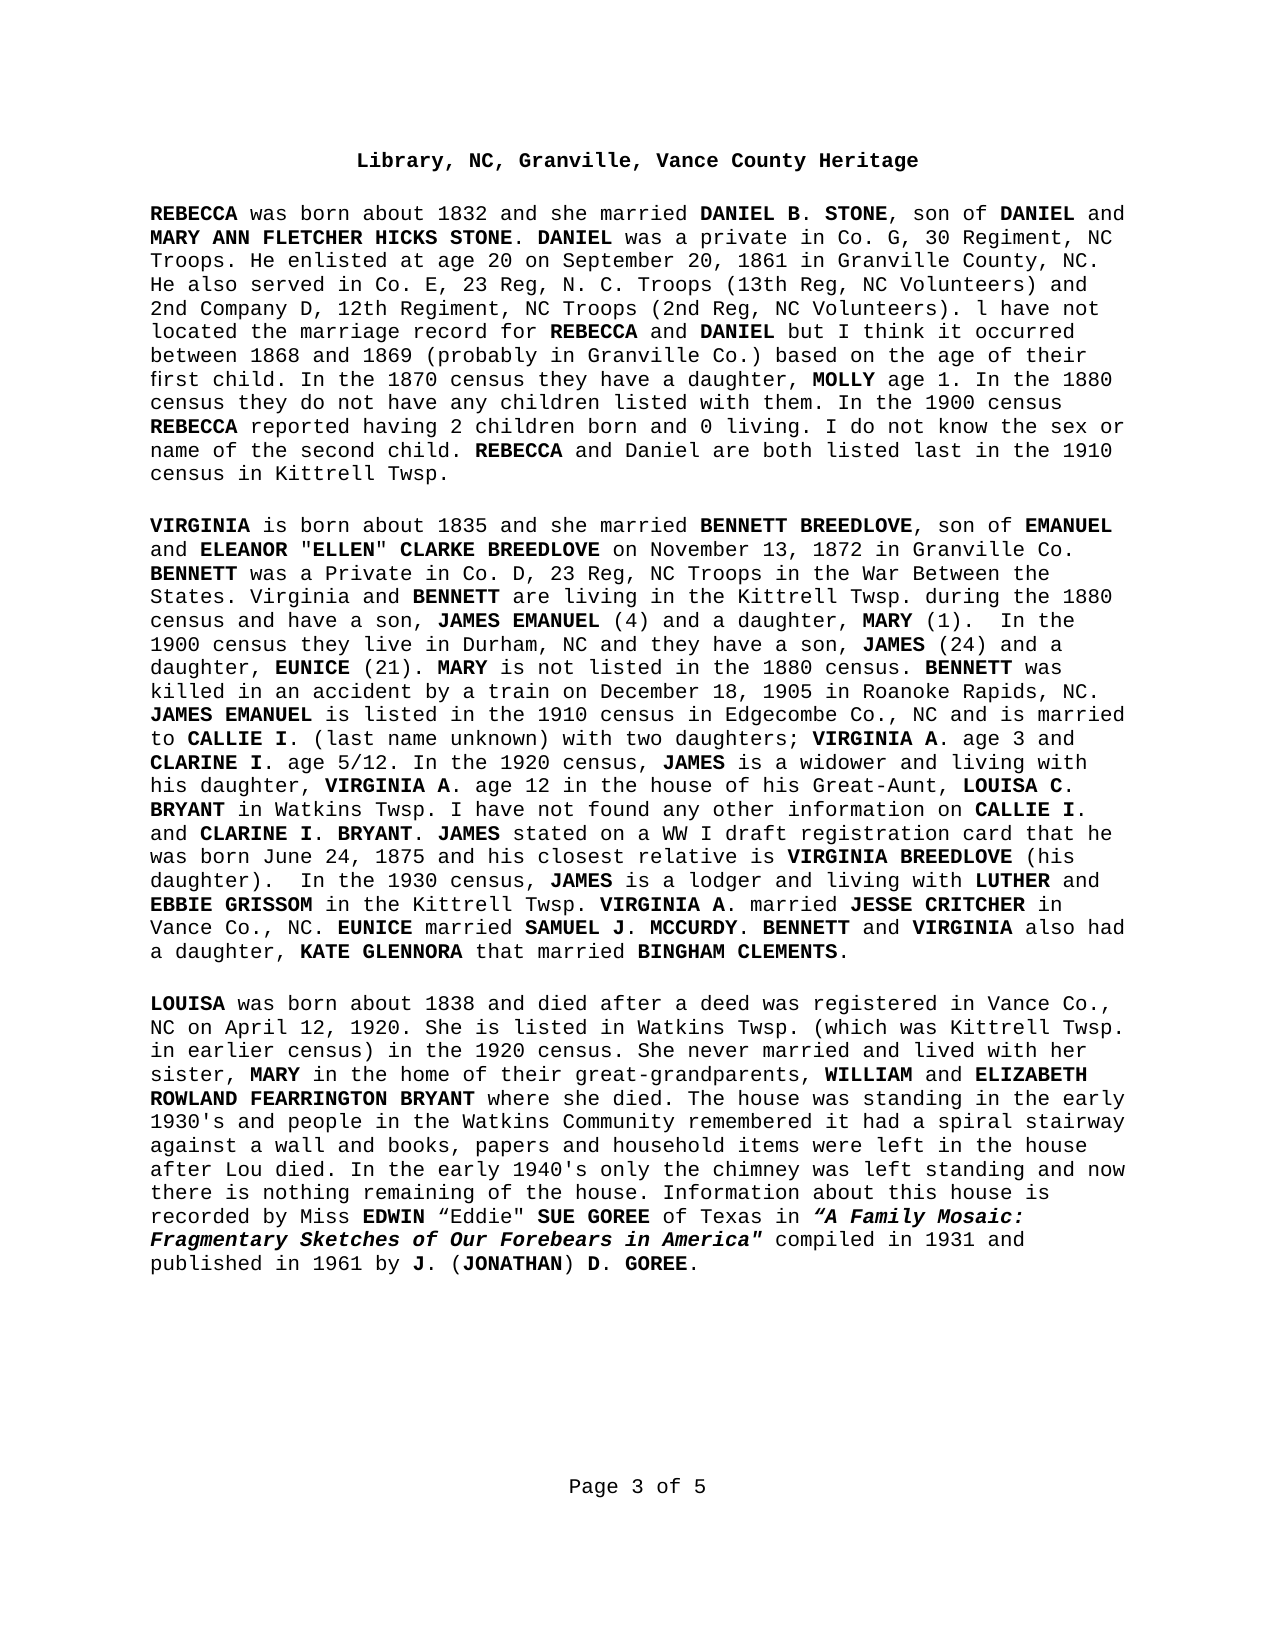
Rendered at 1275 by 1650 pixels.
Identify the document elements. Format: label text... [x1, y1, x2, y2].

text Louisa was born about 1838 and died after a deed was registered in Vance Co., NC on April 12, 1920. She is listed in Watkins Twsp. (which was Kittrell Twsp. in earlier census) in the 1920 census. She never married and lived with her sister, Mary in the home of their great-grandparents, William and Elizabeth Rowland Fearrington Bryant where she died. The house was standing in the early 1930's and people in the Watkins Community remembered it had a spiral stairway against a wall and books, papers and household items were left in the house after Lou died. In the early 1940's only the chimney was left standing and now there is nothing remaining of the house. Information about this house is recorded by Miss Edwin “Eddie" Sue Goree of Texas in “A Family Mosaic: Fragmentary Sketches of Our Forebears in America" compiled in 1931 and published in 1961 by J. (Jonathan) D. Goree. [150, 993, 1125, 1277]
text Rebecca was born about 1832 and she married Daniel B. Stone, son of Daniel and Mary Ann Fletcher Hicks Stone. Daniel was a private in Co. G, 30 Regiment, NC Troops. He enlisted at age 20 on September 20, 1861 in Granville County, NC. He also served in Co. E, 23 Reg, N. C. Troops (13th Reg, NC Volunteers) and 2nd Company D, 12th Regiment, NC Troops (2nd Reg, NC Volunteers). l have not located the marriage record for Rebecca and Daniel but I think it occurred between 1868 and 1869 (probably in Granville Co.) based on the age of their ﬁrst child. In the 1870 census they have a daughter, Molly age 1. In the 1880 census they do not have any children listed with them. In the 1900 census Rebecca reported having 2 children born and 0 living. I do not know the sex or name of the second child. Rebecca and Daniel are both listed last in the 1910 census in Kittrell Twsp. [150, 203, 1125, 487]
text Virginia is born about 1835 and she married Bennett Breedlove, son of Emanuel and Eleanor "Ellen" Clarke Breedlove on November 13, 1872 in Granville Co. Bennett was a Private in Co. D, 23 Reg, NC Troops in the War Between the States. Virginia and Bennett are living in the Kittrell Twsp. during the 1880 census and have a son, James Emanuel (4) and a daughter, Mary (1). In the 1900 census they live in Durham, NC and they have a son, James (24) and a daughter, Eunice (21). Mary is not listed in the 1880 census. Bennett was killed in an accident by a train on December 18, 1905 in Roanoke Rapids, NC. James Emanuel is listed in the 1910 census in Edgecombe Co., NC and is married to Callie I. (last name unknown) with two daughters; Virginia A. age 3 and Clarine I. age 5/12. In the 1920 census, James is a widower and living with his daughter, Virginia A. age 12 in the house of his Great-Aunt, Louisa C. Bryant in Watkins Twsp. I have not found any other information on Callie I. and Clarine I. Bryant. James stated on a WW I draft registration card that he was born June 24, 1875 and his closest relative is Virginia Breedlove (his daughter). In the 1930 census, James is a lodger and living with Luther and Ebbie Grissom in the Kittrell Twsp. Virginia A. married Jesse Critcher in Vance Co., NC. Eunice married Samuel J. McCurdy. Bennett and Virginia also had a daughter, Kate Glennora that married Bingham Clements. [150, 515, 1125, 964]
